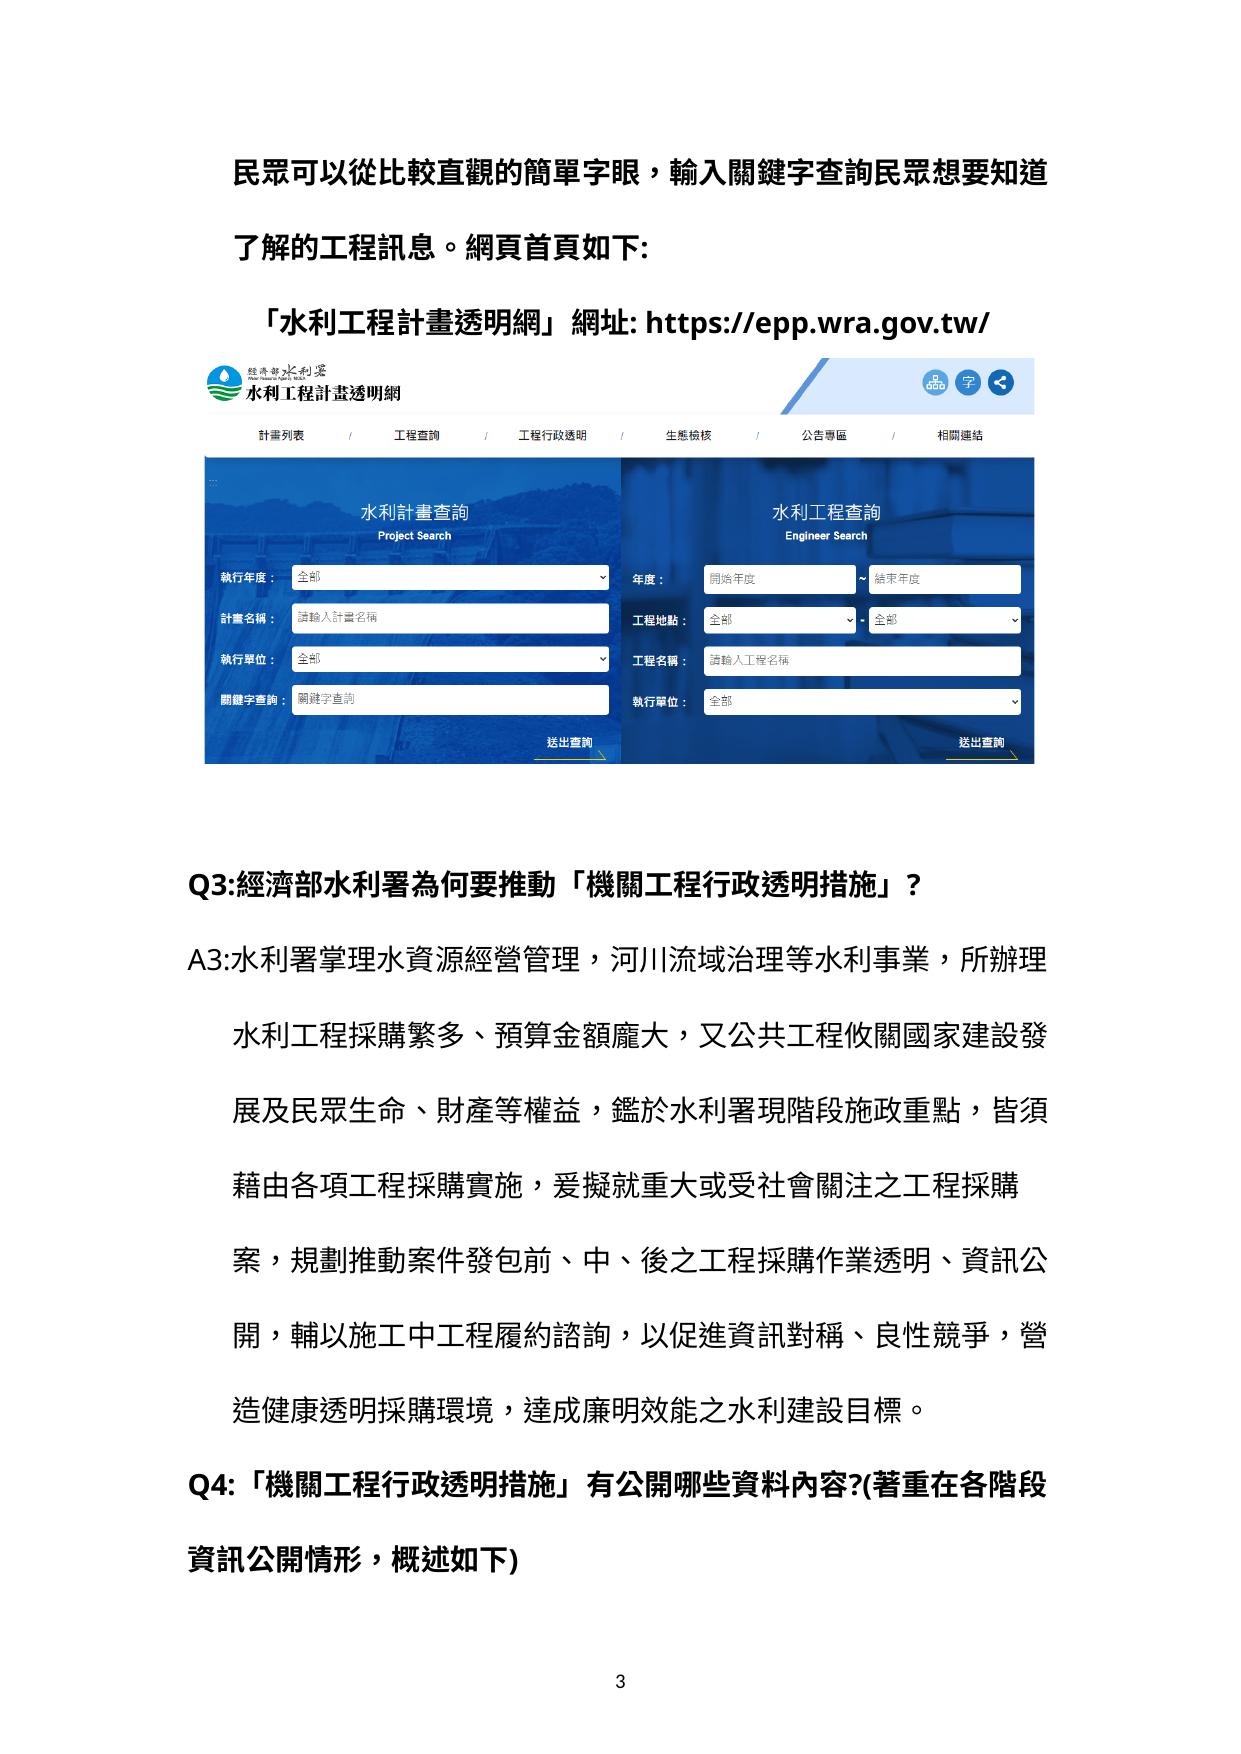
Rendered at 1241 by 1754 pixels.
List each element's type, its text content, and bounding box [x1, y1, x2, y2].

picture [204, 358, 1035, 764]
text 開，輔以施工中工程履約諮詢，以促進資訊對稱、良性競爭，營 [187, 1289, 1053, 1364]
text 「水利工程計畫透明網」網址: https://epp.wra.gov.tw/ [187, 277, 1053, 352]
text 水利工程採購繁多、預算金額龐大，又公共工程攸關國家建設發 [187, 989, 1053, 1064]
text Q3:經濟部水利署為何要推動「機關工程行政透明措施」? [187, 839, 1053, 914]
text 了解的工程訊息。網頁首頁如下: [187, 202, 1053, 277]
text A3:水利署掌理水資源經營管理，河川流域治理等水利事業，所辦理 [187, 914, 1053, 989]
text 藉由各項工程採購實施，爰擬就重大或受社會關注之工程採購 [187, 1139, 1053, 1214]
text 民眾可以從比較直觀的簡單字眼，輸入關鍵字查詢民眾想要知道 [187, 127, 1053, 202]
text 造健康透明採購環境，達成廉明效能之水利建設目標。 [187, 1364, 1053, 1439]
text Q4:「機關工程行政透明措施」有公開哪些資料內容?(著重在各階段資訊公開情形，概述如下) [187, 1439, 1053, 1589]
text 案，規劃推動案件發包前、中、後之工程採購作業透明、資訊公 [187, 1214, 1053, 1289]
text 展及民眾生命、財產等權益，鑑於水利署現階段施政重點，皆須 [187, 1064, 1053, 1139]
